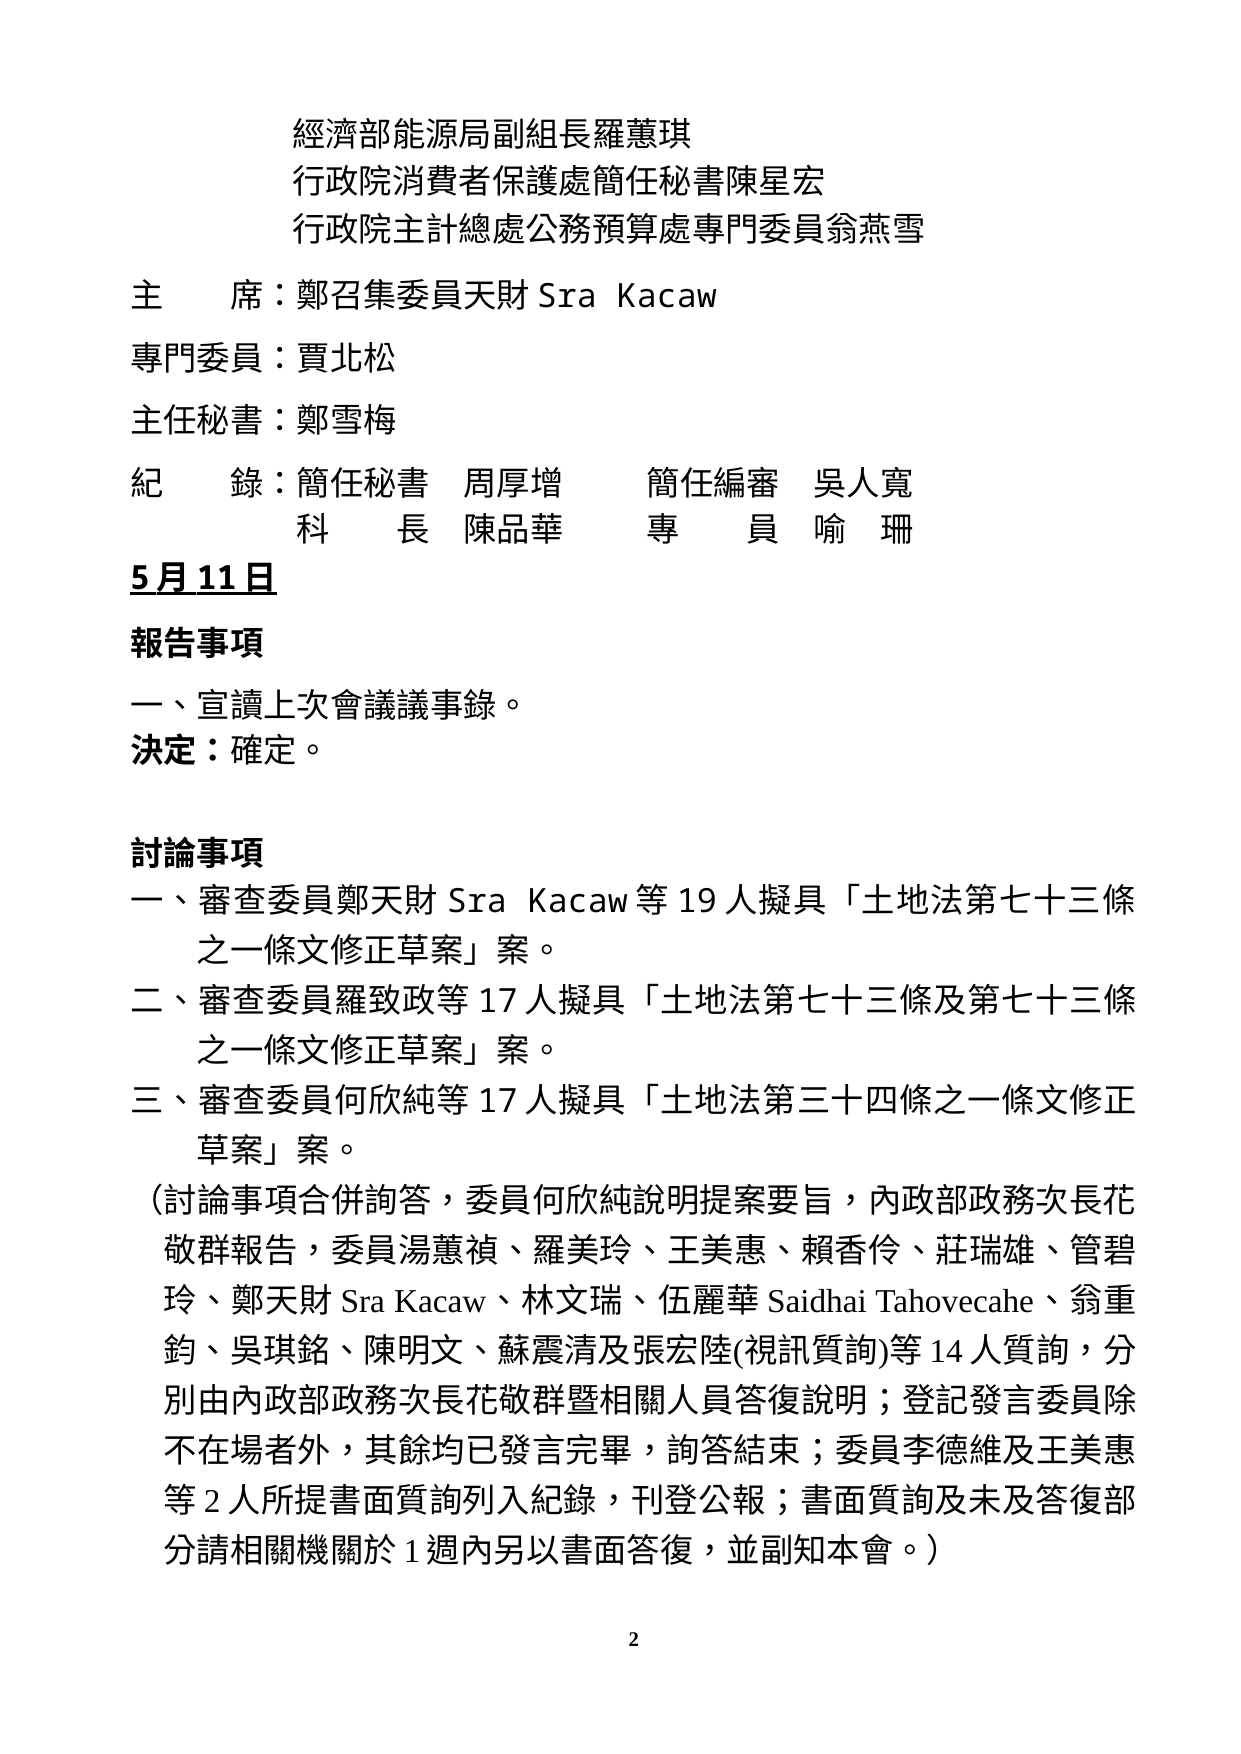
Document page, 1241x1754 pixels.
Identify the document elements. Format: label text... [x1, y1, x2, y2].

text 行政院消費者保護處簡任秘書陳星宏 [292, 156, 1163, 203]
text 經濟部能源局副組長羅蕙琪 [292, 108, 1163, 156]
text 主任秘書：鄭雪梅 [130, 376, 1240, 439]
text 一、審查委員鄭天財Sra Kacaw等19人擬具「土地法第七十三條之一條文修正草案」案。 [130, 872, 1137, 972]
text 科 長 陳品華 專 員 喻 珊 [130, 501, 1240, 551]
text 三、審查委員何欣純等17人擬具「土地法第三十四條之一條文修正草案」案。 [130, 1072, 1137, 1172]
text 紀 錄：簡任秘書 周厚增 簡任編審 吳人寬 [130, 439, 1240, 501]
text 一、宣讀上次會議議事錄。 [130, 662, 1138, 724]
text 專門委員：賈北松 [130, 314, 1240, 376]
text （討論事項合併詢答，委員何欣純說明提案要旨，內政部政務次長花敬群報告，委員湯蕙禎、羅美玲、王美惠、賴香伶、莊瑞雄、管碧玲、鄭天財Sra Kacaw、林文瑞、伍麗華Saidhai Tahovecahe、翁重鈞、吳琪銘、陳明文、蘇震清及張宏陸(視訊質詢)等14人質詢，分別由內政部政務次長花敬群暨相關人員答復說明；登記發言委員除不在場者外，其餘均已發言完畢，詢答結束；委員李德維及王美惠等2人所提書面質詢列入紀錄，刊登公報；書面質詢及未及答復部分請相關機關於1週內另以書面答復，並副知本會。） [130, 1172, 1137, 1572]
text 二、審查委員羅致政等17人擬具「土地法第七十三條及第七十三條之一條文修正草案」案。 [130, 972, 1137, 1072]
text 討論事項 [130, 810, 1137, 872]
text 行政院主計總處公務預算處專門委員翁燕雪 [292, 203, 1163, 251]
text 決定：確定。 [130, 724, 1142, 772]
text 主 席：鄭召集委員天財Sra Kacaw [130, 251, 1137, 314]
text 5月11日 [130, 551, 1163, 599]
text 報告事項 [130, 599, 1137, 662]
